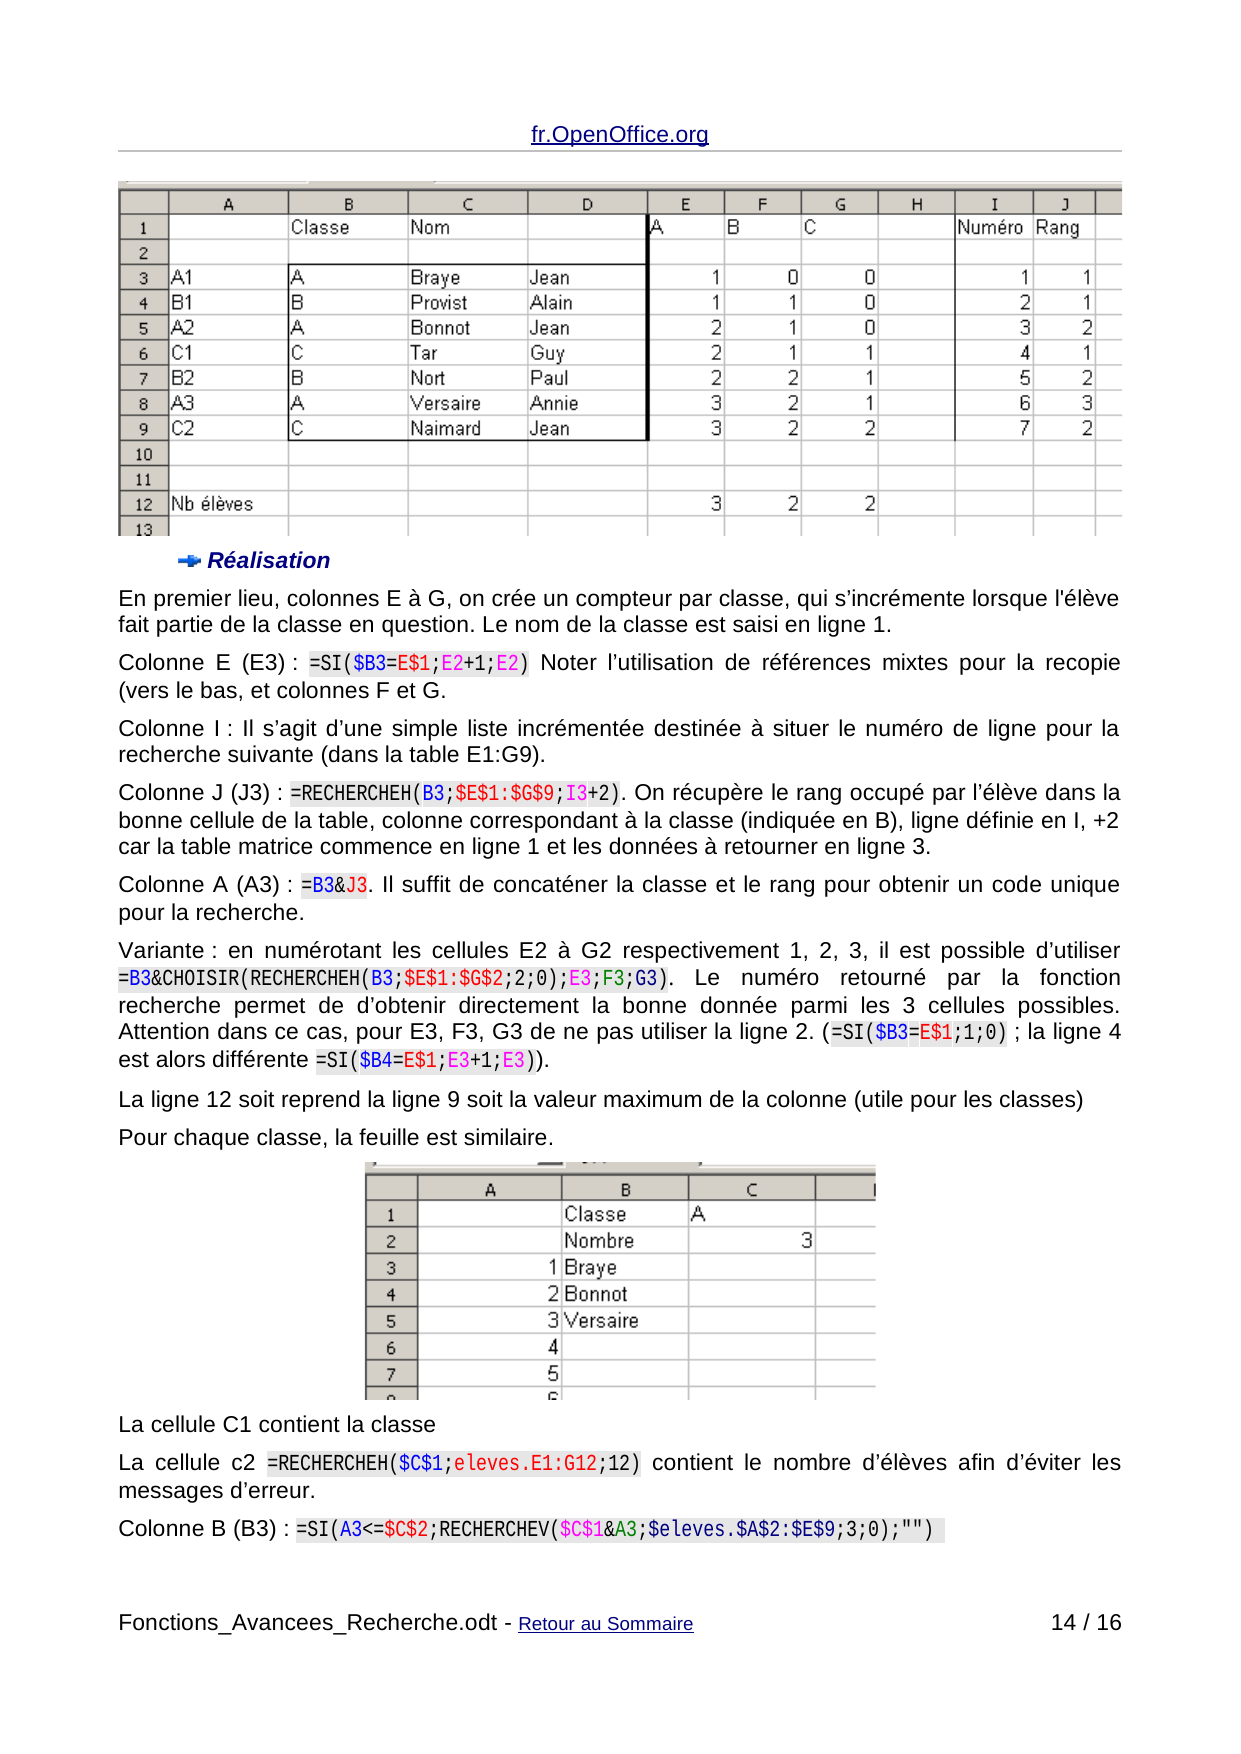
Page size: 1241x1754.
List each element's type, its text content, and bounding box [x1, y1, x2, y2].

text Colonne B (B3) : =SI(A3<=$C$2;RECHERCHEV($C$1&A3;$eleves.$A$2:$E$9;3;0);"") [118, 1515, 1122, 1543]
text Colonne I : Il s’agit d’une simple liste incrémentée destinée à situer le numéro de ligne pour la recherche suivante (dans la table E1:G9). [118, 715, 1122, 767]
picture [364, 1162, 876, 1400]
text La ligne 12 soit reprend la ligne 9 soit la valeur maximum de la colonne (utile pour les classes) [118, 1087, 1122, 1113]
picture [178, 555, 201, 567]
text La cellule c2 =RECHERCHEH($C$1;eleves.E1:G12;12) contient le nombre d’élèves afin d’éviter les messages d’erreur. [118, 1449, 1122, 1503]
subtitle Réalisation [177, 548, 1122, 574]
text Colonne J (J3) : =RECHERCHEH(B3;$E$1:$G$9;I3+2). On récupère le rang occupé par l’élève dans la bonne cellule de la table, colonne correspondant à la classe (indiquée en B), ligne définie en I, +2 car la table matrice commence en ligne 1 et les données à retourner en ligne 3. [118, 779, 1122, 859]
text Colonne E (E3) : =SI($B3=E$1;E2+1;E2) Noter l’utilisation de références mixtes pour la recopie (vers le bas, et colonnes F et G. [118, 649, 1122, 703]
text Pour chaque classe, la feuille est similaire. [118, 1124, 1122, 1151]
picture [118, 181, 1123, 536]
text En premier lieu, colonnes E à G, on crée un compteur par classe, qui s’incrémente lorsque l'élève fait partie de la classe en question. Le nom de la classe est saisi en ligne 1. [118, 585, 1122, 637]
text Colonne A (A3) : =B3&J3. Il suffit de concaténer la classe et le rang pour obtenir un code unique pour la recherche. [118, 871, 1122, 925]
text La cellule C1 contient la classe [118, 1412, 1122, 1438]
text Variante : en numérotant les cellules E2 à G2 respectivement 1, 2, 3, il est possible d’utiliser =B3&CHOISIR(RECHERCHEH(B3;$E$1:$G$2;2;0);E3;F3;G3). Le numéro retourné par la fonction recherche permet de d’obtenir directement la bonne donnée parmi les 3 cellules possibles. Attention dans ce cas, pour E3, F3, G3 de ne pas utiliser la ligne 2. (=SI($B3=E$1;1;0) ; la ligne 4 est alors différente =SI($B4=E$1;E3+1;E3)). [118, 937, 1122, 1075]
